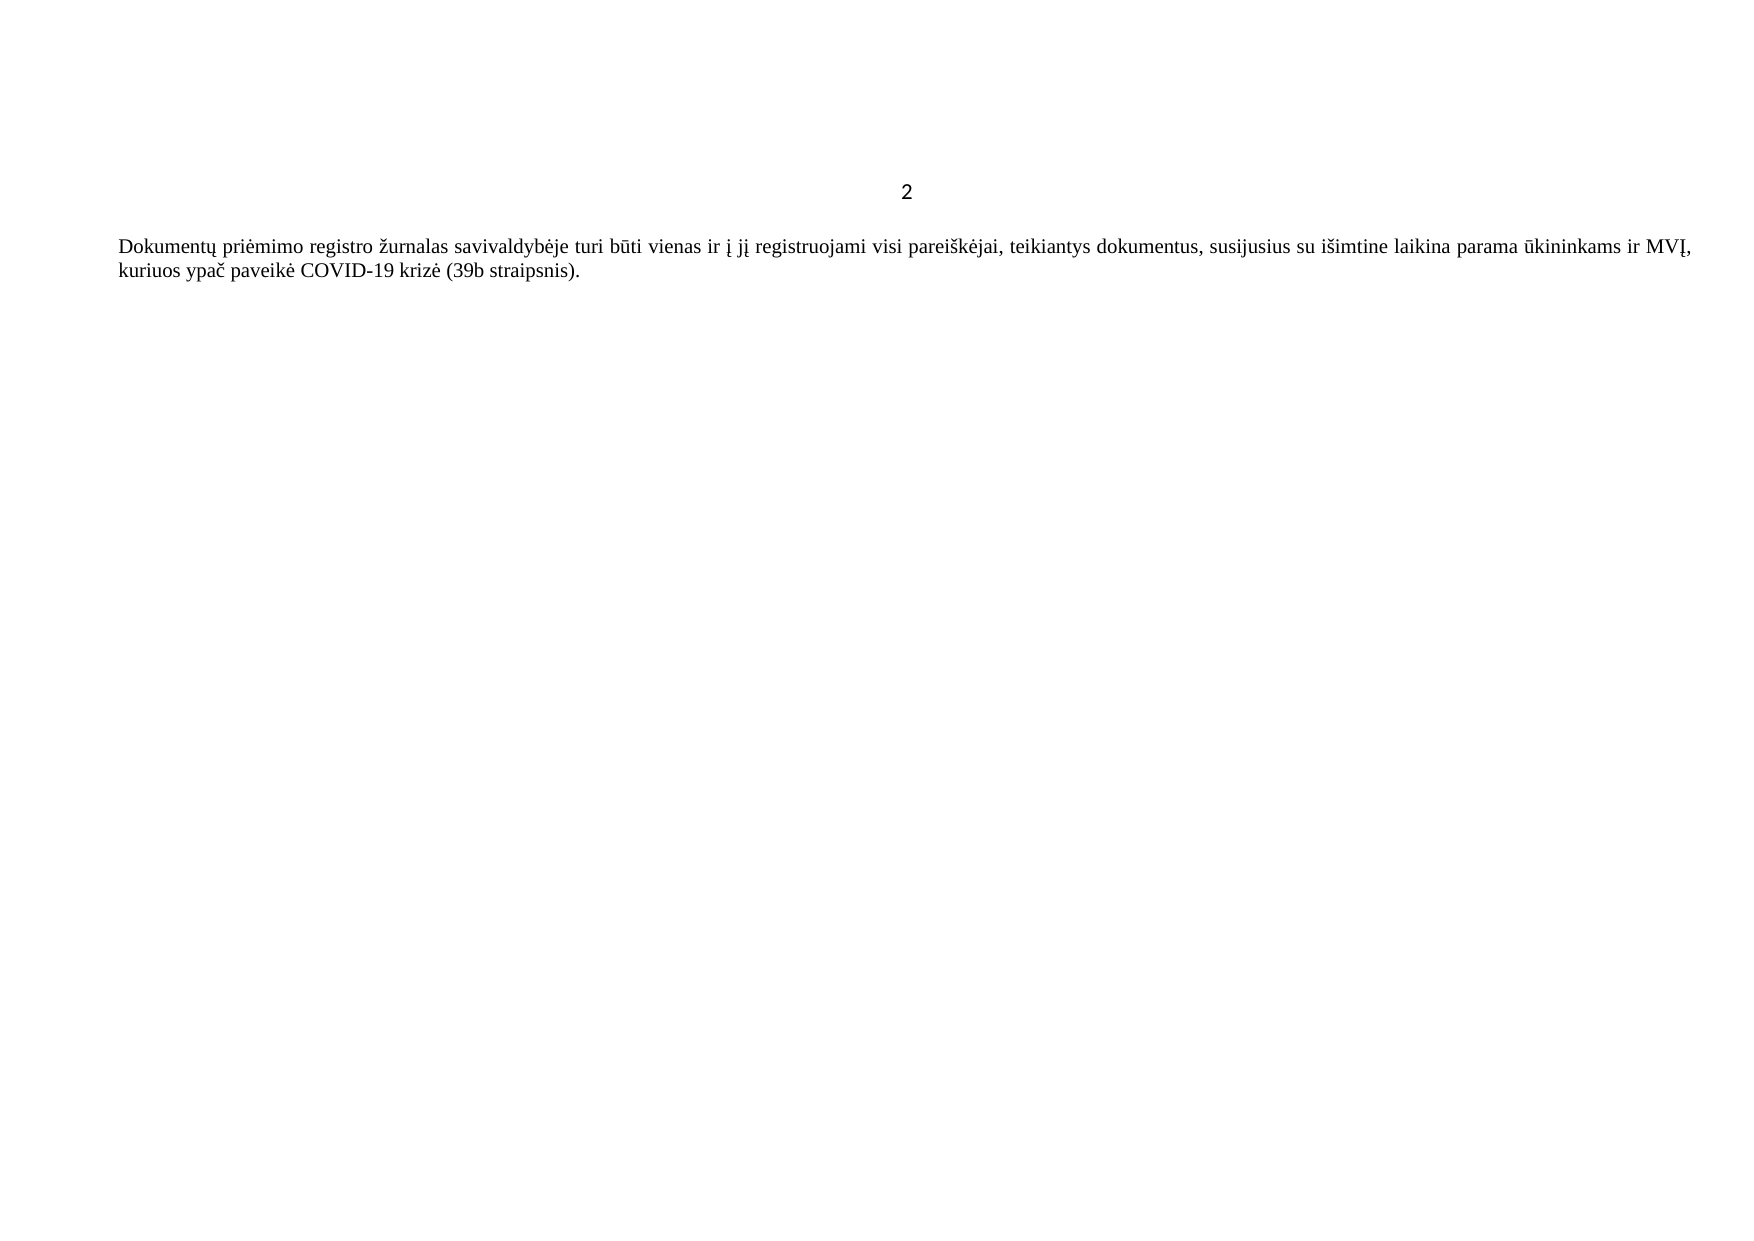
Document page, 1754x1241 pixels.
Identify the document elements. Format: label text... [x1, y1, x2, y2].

text Dokumentų priėmimo registro žurnalas savivaldybėje turi būti vienas ir į jį registruojami visi pareiškėjai, teikiantys dokumentus, susijusius su išimtine laikina parama ūkininkams ir MVĮ, kuriuos ypač paveikė COVID-19 krizė (39b straipsnis). [118, 234, 1695, 282]
